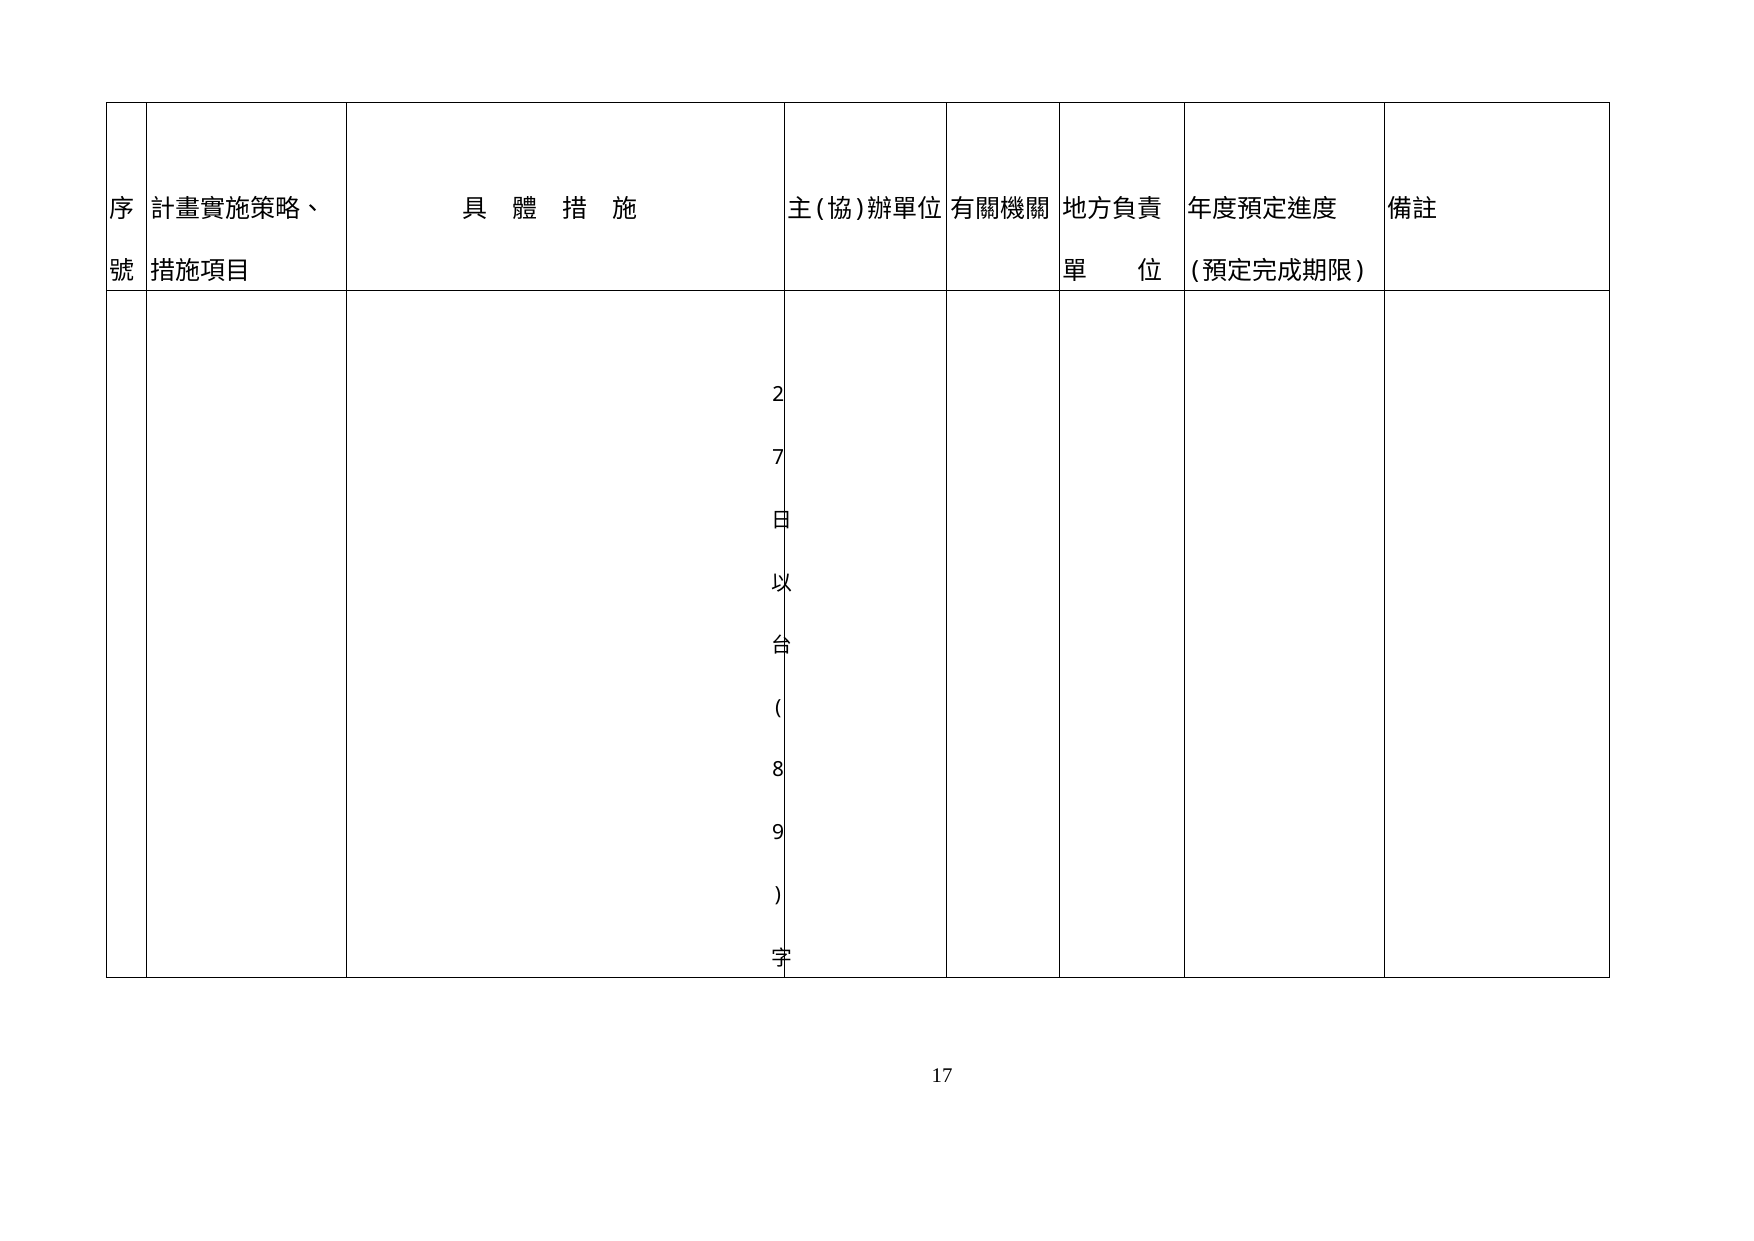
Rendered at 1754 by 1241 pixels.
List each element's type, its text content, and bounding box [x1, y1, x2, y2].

table_header 計畫實施策略、 措施項目 [147, 103, 346, 289]
table_header 年度預定進度 (預定完成期限) [1185, 103, 1384, 289]
table_header 具 體 措 施 [347, 103, 784, 289]
table_cell [1060, 291, 1184, 977]
table_cell [147, 291, 346, 977]
table_cell [1385, 291, 1609, 977]
table_header 主(協)辦單位 [785, 103, 946, 289]
table_cell [1185, 291, 1384, 977]
table_cell [107, 291, 146, 977]
table_cell 本部前於89年12月27日以台(89)字第89518028號函請各直轄市及縣市政府自行訂定適合地方需求之管理規則。 2.目前除高雄市、金門縣等二縣市政府尚未完 成訂定外,餘23個縣市政府已完成訂定在案,本部將繼續督請高雄市、金門縣完成修訂。 [347, 291, 784, 977]
table_cell 國教司 中部辦公室 [785, 291, 946, 977]
table_cell [947, 291, 1059, 977]
table_header 備註 [1385, 103, 1609, 289]
table_header 地方負責 單 位 [1060, 103, 1184, 289]
table_header 有關機關 [947, 103, 1059, 289]
table_header 序 號 [107, 103, 146, 289]
